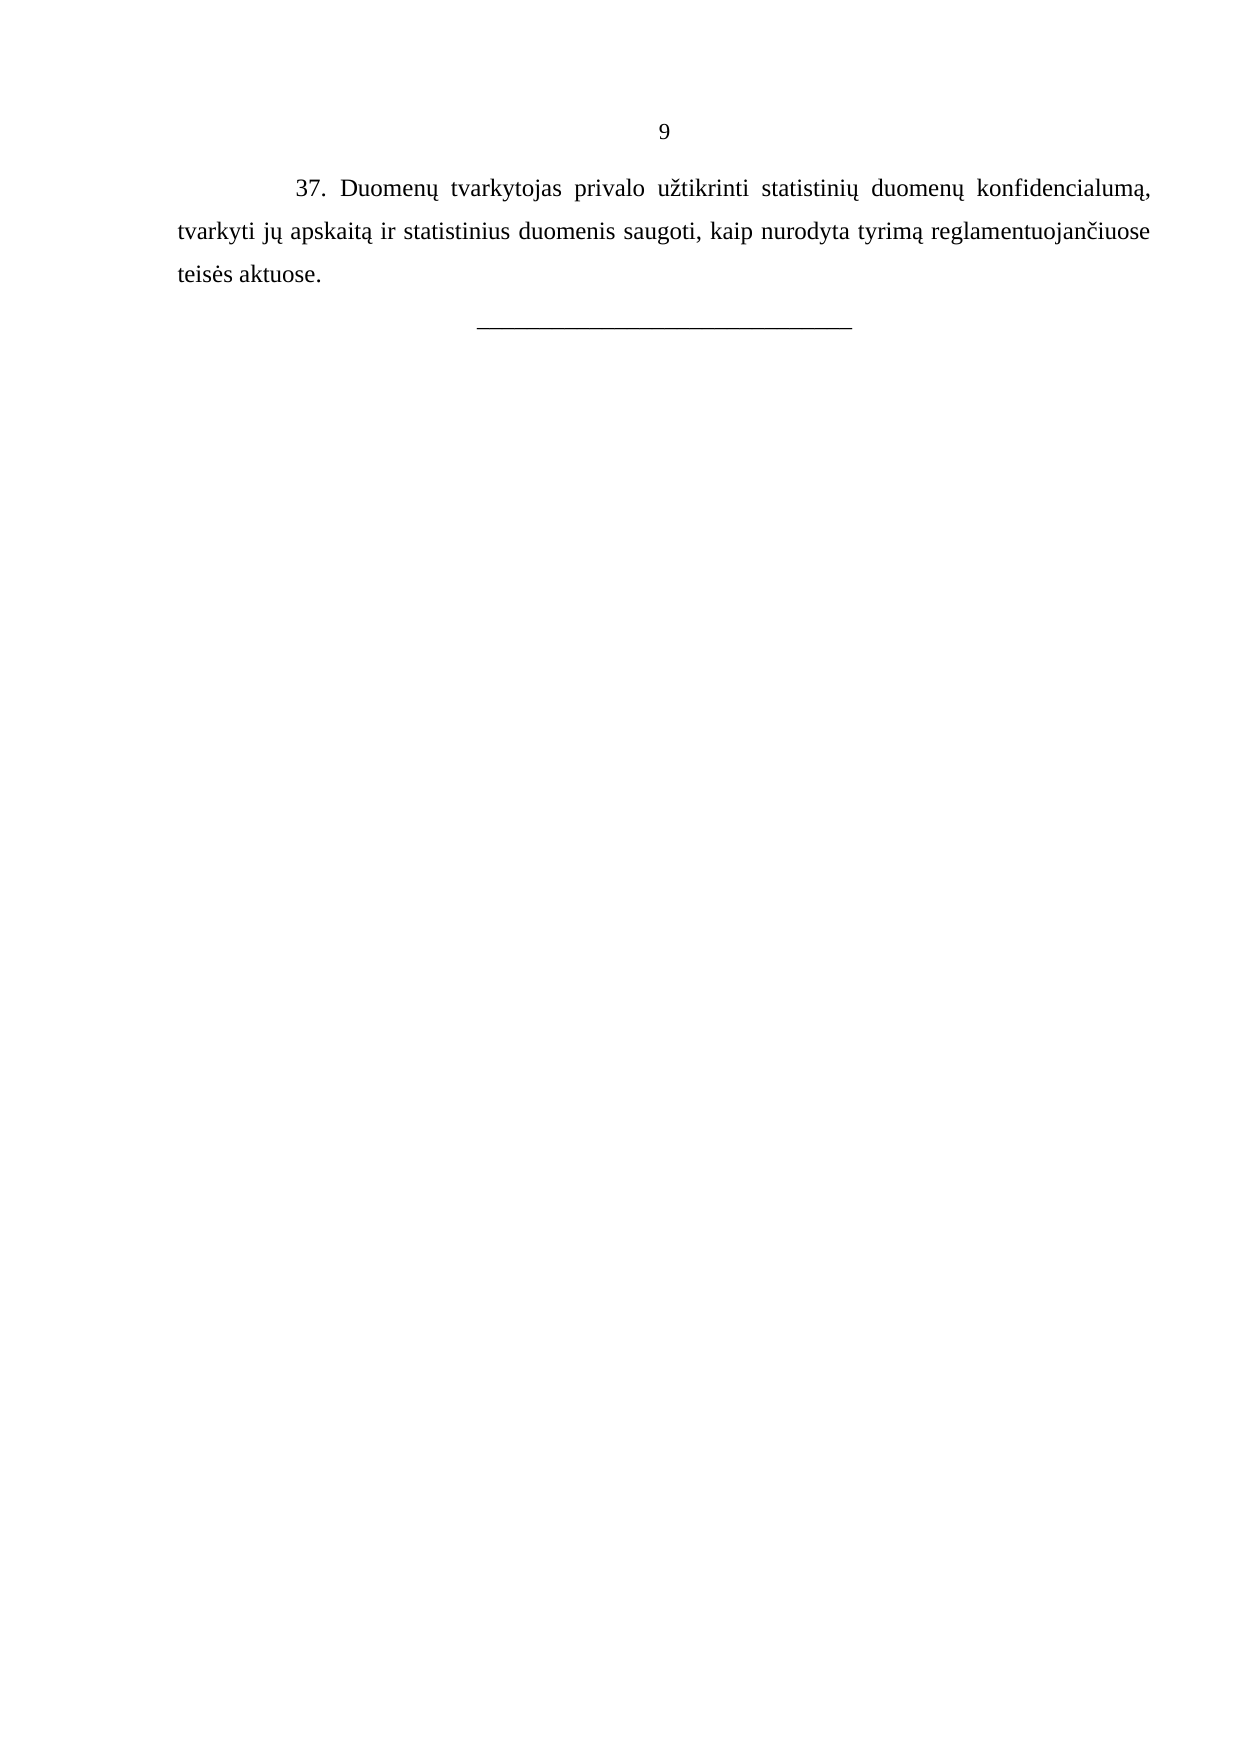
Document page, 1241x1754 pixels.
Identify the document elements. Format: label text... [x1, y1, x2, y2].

text ______________________________ [177, 303, 1152, 331]
text 37. Duomenų tvarkytojas privalo užtikrinti statistinių duomenų konfidencialumą, tvarkyti jų apskaitą ir statistinius duomenis saugoti, kaip nurodyta tyrimą reglamentuojančiuose teisės aktuose. [177, 173, 1152, 288]
